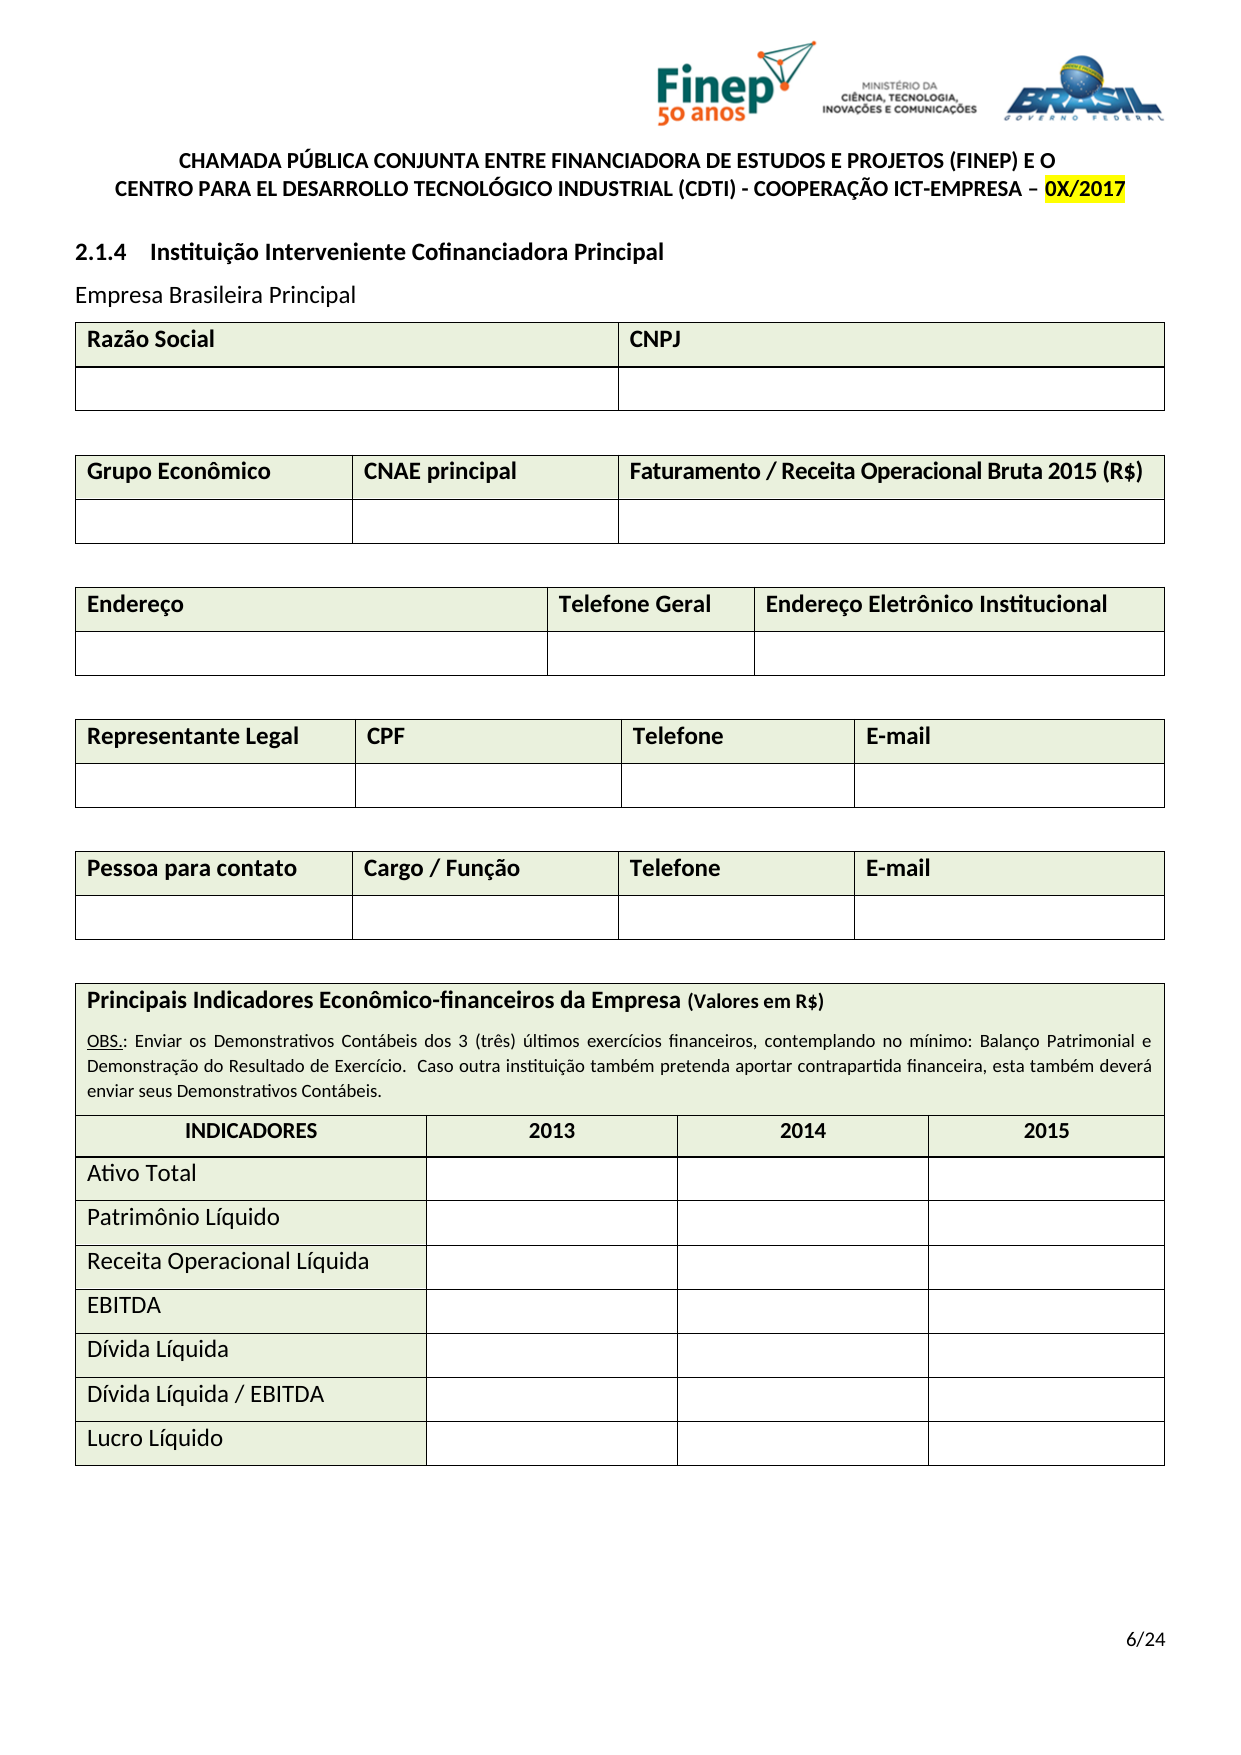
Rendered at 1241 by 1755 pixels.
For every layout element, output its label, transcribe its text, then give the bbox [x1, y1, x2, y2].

table_header CNAE principal [353, 456, 618, 498]
table_header Principais Indicadores Econômico-financeiros da Empresa (Valores em R$) OBS.: Enviar os Demonstrativos Contábeis dos 3 (três) últimos exercícios financeiros, contemplando no mínimo: Balanço Patrimonial e Demonstração do Resultado de Exercício. Caso outra instituição também pretenda aportar contrapartida financeira, esta também deverá enviar seus Demonstrativos Contábeis. [76, 984, 1164, 1115]
table_header Telefone [622, 720, 854, 763]
table_cell [678, 1334, 928, 1377]
table_header CNPJ [619, 323, 1164, 366]
table_cell 2015 [929, 1116, 1164, 1156]
table_cell [929, 1378, 1164, 1421]
table_cell [427, 1246, 677, 1288]
table_cell [619, 500, 1164, 543]
table_cell [427, 1158, 677, 1200]
table_cell [427, 1422, 677, 1465]
table_cell [619, 896, 854, 939]
table_header E-mail [855, 852, 1164, 895]
table_cell [929, 1334, 1164, 1377]
table_cell [855, 764, 1164, 807]
table_header Grupo Econômico [76, 456, 352, 498]
table_cell [353, 896, 618, 939]
table_cell [427, 1290, 677, 1333]
table_cell [755, 632, 1164, 675]
list Instituição Interveniente Cofinanciadora Principal [75, 236, 1165, 267]
table_cell Patrimônio Líquido [76, 1201, 426, 1244]
table_header Faturamento / Receita Operacional Bruta 2015 (R$) [619, 456, 1164, 498]
table_header Telefone [619, 852, 854, 895]
table_cell [855, 896, 1164, 939]
table_cell [678, 1378, 928, 1421]
table_cell Receita Operacional Líquida [76, 1246, 426, 1288]
table_cell [356, 764, 621, 807]
table_header E-mail [855, 720, 1164, 763]
table_cell Ativo Total [76, 1158, 426, 1200]
table_cell Dívida Líquida [76, 1334, 426, 1377]
table_cell [929, 1201, 1164, 1244]
table_cell [929, 1246, 1164, 1288]
table_header Razão Social [76, 323, 618, 366]
table_cell INDICADORES [76, 1116, 426, 1156]
table_header Pessoa para contato [76, 852, 352, 895]
table_cell [678, 1246, 928, 1288]
table_header Endereço [76, 588, 547, 631]
text Empresa Brasileira Principal [75, 279, 1165, 310]
table_header Cargo / Função [353, 852, 618, 895]
table_cell [353, 500, 618, 543]
table_cell [929, 1290, 1164, 1333]
table_header Telefone Geral [548, 588, 754, 631]
table_cell [427, 1334, 677, 1377]
table_cell [76, 500, 352, 543]
table_header Endereço Eletrônico Institucional [755, 588, 1164, 631]
table_cell Lucro Líquido [76, 1422, 426, 1465]
table_header Representante Legal [76, 720, 355, 763]
table_cell [929, 1422, 1164, 1465]
table_cell 2013 [427, 1116, 677, 1156]
table_cell [678, 1158, 928, 1200]
table_cell [678, 1201, 928, 1244]
table_cell [76, 764, 355, 807]
table_cell [678, 1422, 928, 1465]
table_cell [76, 368, 618, 410]
table_cell [619, 368, 1164, 410]
table_cell EBITDA [76, 1290, 426, 1333]
table_header CPF [356, 720, 621, 763]
table_cell [622, 764, 854, 807]
table_cell [427, 1378, 677, 1421]
table_cell [76, 896, 352, 939]
table_cell Dívida Líquida / EBITDA [76, 1378, 426, 1421]
table_cell [427, 1201, 677, 1244]
table_cell 2014 [678, 1116, 928, 1156]
table_cell [678, 1290, 928, 1333]
table_cell [76, 632, 547, 675]
table_cell [548, 632, 754, 675]
table_cell [929, 1158, 1164, 1200]
